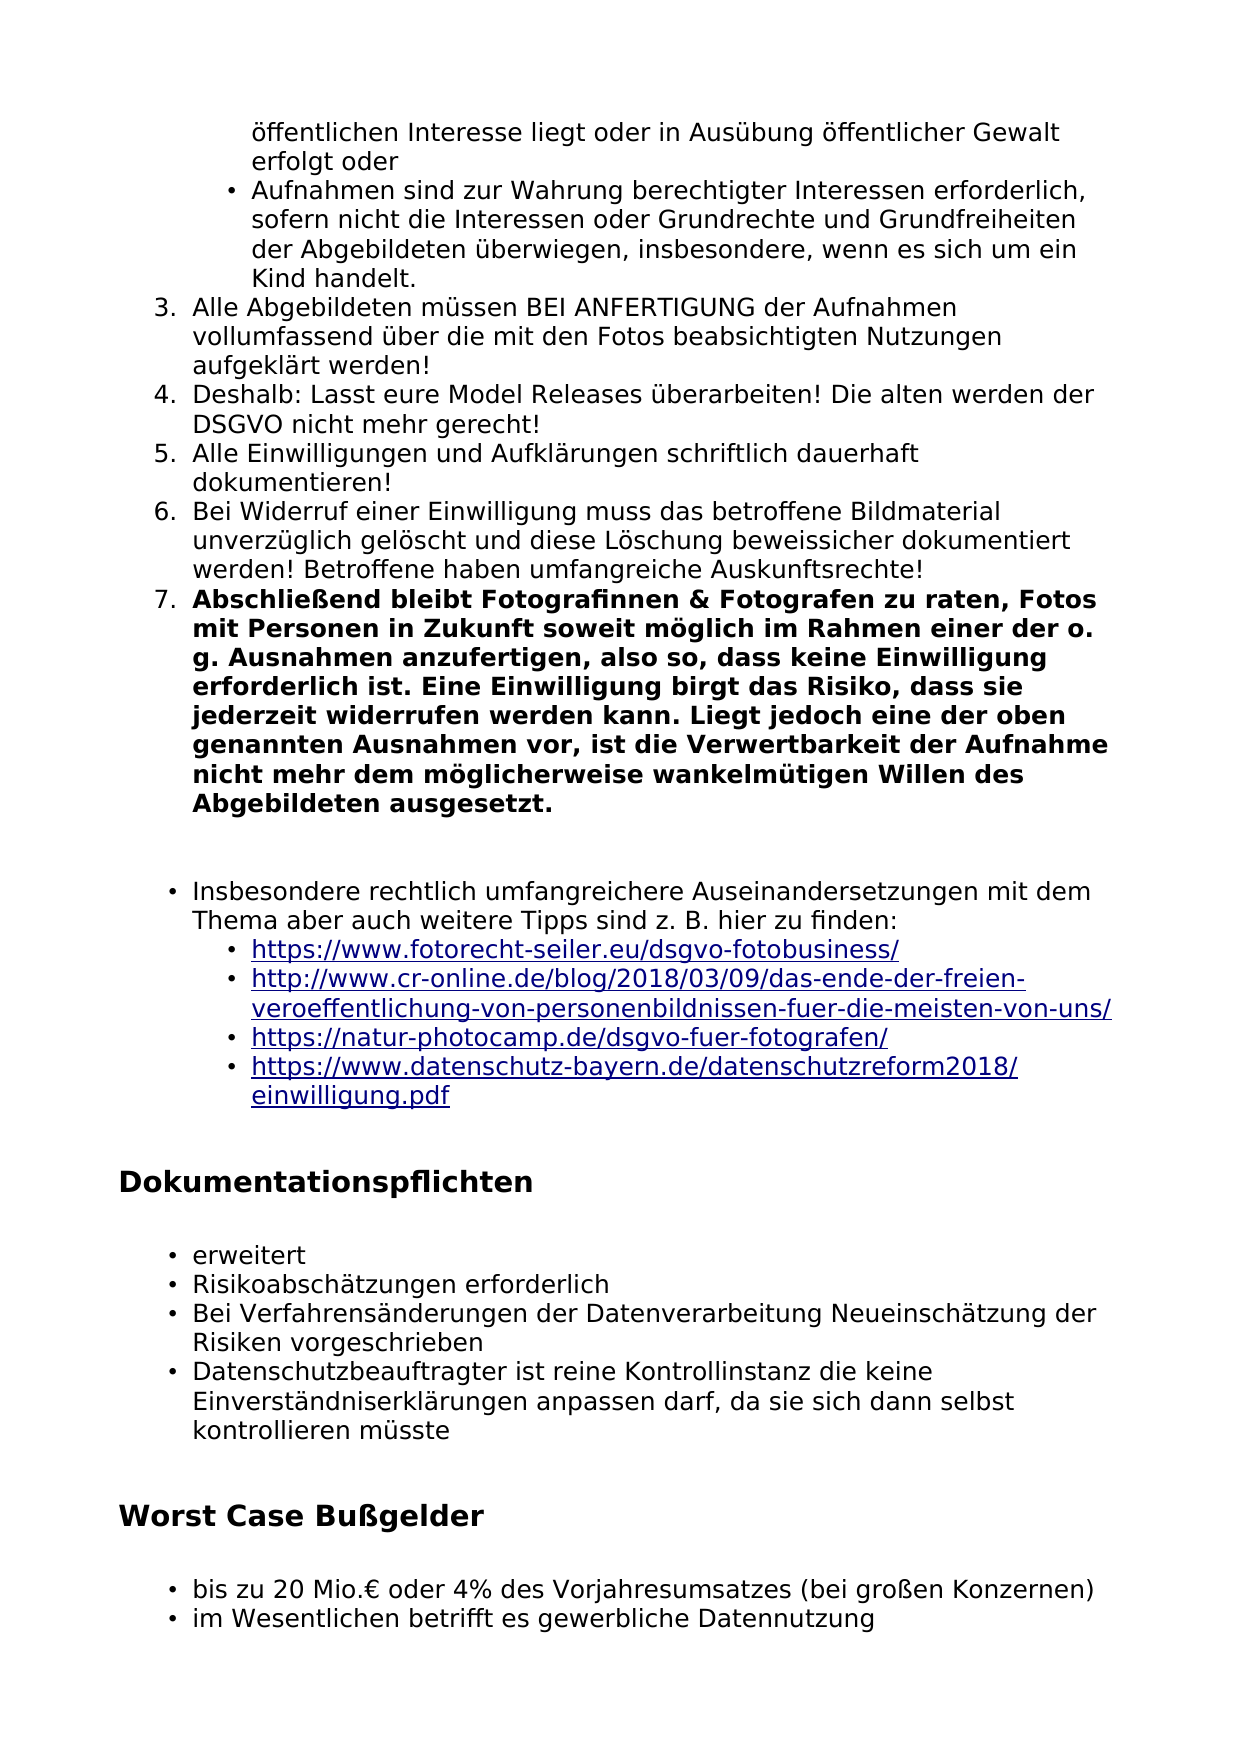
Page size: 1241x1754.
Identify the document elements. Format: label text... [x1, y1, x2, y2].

list öffentlichen Interesse liegt oder in Ausübung öffentlicher Gewalt erfolgt oder [236, 118, 1122, 176]
list Alle Einwilligungen und Aufklärungen schriftlich dauerhaft dokumentieren! [177, 439, 1122, 497]
list Datenschutzbeauftragter ist reine Kontrollinstanz die keine Einverständniserklärungen anpassen darf, da sie sich dann selbst kontrollieren müsste [177, 1357, 1122, 1445]
subtitle Worst Case Bußgelder [118, 1499, 1122, 1533]
subtitle Dokumentationspflichten [118, 1165, 1122, 1199]
list Alle Abgebildeten müssen BEI ANFERTIGUNG der Aufnahmen vollumfassend über die mit den Fotos beabsichtigten Nutzungen aufgeklärt werden! [177, 293, 1122, 381]
list Bei Widerruf einer Einwilligung muss das betroffene Bildmaterial unverzüglich gelöscht und diese Löschung beweissicher dokumentiert werden! Betroffene haben umfangreiche Auskunftsrechte! [177, 497, 1122, 585]
list https://www.fotorecht-seiler.eu/dsgvo-fotobusiness/ [236, 935, 1122, 964]
list Abschließend bleibt Fotografinnen & Fotografen zu raten, Fotos mit Personen in Zukunft soweit möglich im Rahmen einer der o. g. Ausnahmen anzufertigen, also so, dass keine Einwilligung erforderlich ist. Eine Einwilligung birgt das Risiko, dass sie jederzeit widerrufen werden kann. Liegt jedoch eine der oben genannten Ausnahmen vor, ist die Verwertbarkeit der Aufnahme nicht mehr dem möglicherweise wankelmütigen Willen des Abgebildeten ausgesetzt. [177, 585, 1122, 818]
list https://www.datenschutz-bayern.de/datenschutzreform2018/einwilligung.pdf [236, 1052, 1122, 1110]
list Bei Verfahrensänderungen der Datenverarbeitung Neueinschätzung der Risiken vorgeschrieben [177, 1299, 1122, 1357]
list bis zu 20 Mio.€ oder 4% des Vorjahresumsatzes (bei großen Konzernen) [177, 1575, 1122, 1604]
list Deshalb: Lasst eure Model Releases überarbeiten! Die alten werden der DSGVO nicht mehr gerecht! [177, 381, 1122, 439]
list Insbesondere rechtlich umfangreichere Auseinandersetzungen mit dem Thema aber auch weitere Tipps sind z. B. hier zu finden: [177, 877, 1122, 935]
list erweitert [177, 1241, 1122, 1270]
list https://natur-photocamp.de/dsgvo-fuer-fotografen/ [236, 1023, 1122, 1052]
list im Wesentlichen betrifft es gewerbliche Datennutzung [177, 1604, 1122, 1634]
list Aufnahmen sind zur Wahrung berechtigter Interessen erforderlich, sofern nicht die Interessen oder Grundrechte und Grundfreiheiten der Abgebildeten überwiegen, insbesondere, wenn es sich um ein Kind handelt. [236, 176, 1122, 293]
list http://www.cr-online.de/blog/2018/03/09/das-ende-der-freien-veroeffentlichung-von-personenbildnissen-fuer-die-meisten-von-uns/ [236, 964, 1122, 1023]
list Risikoabschätzungen erforderlich [177, 1270, 1122, 1299]
